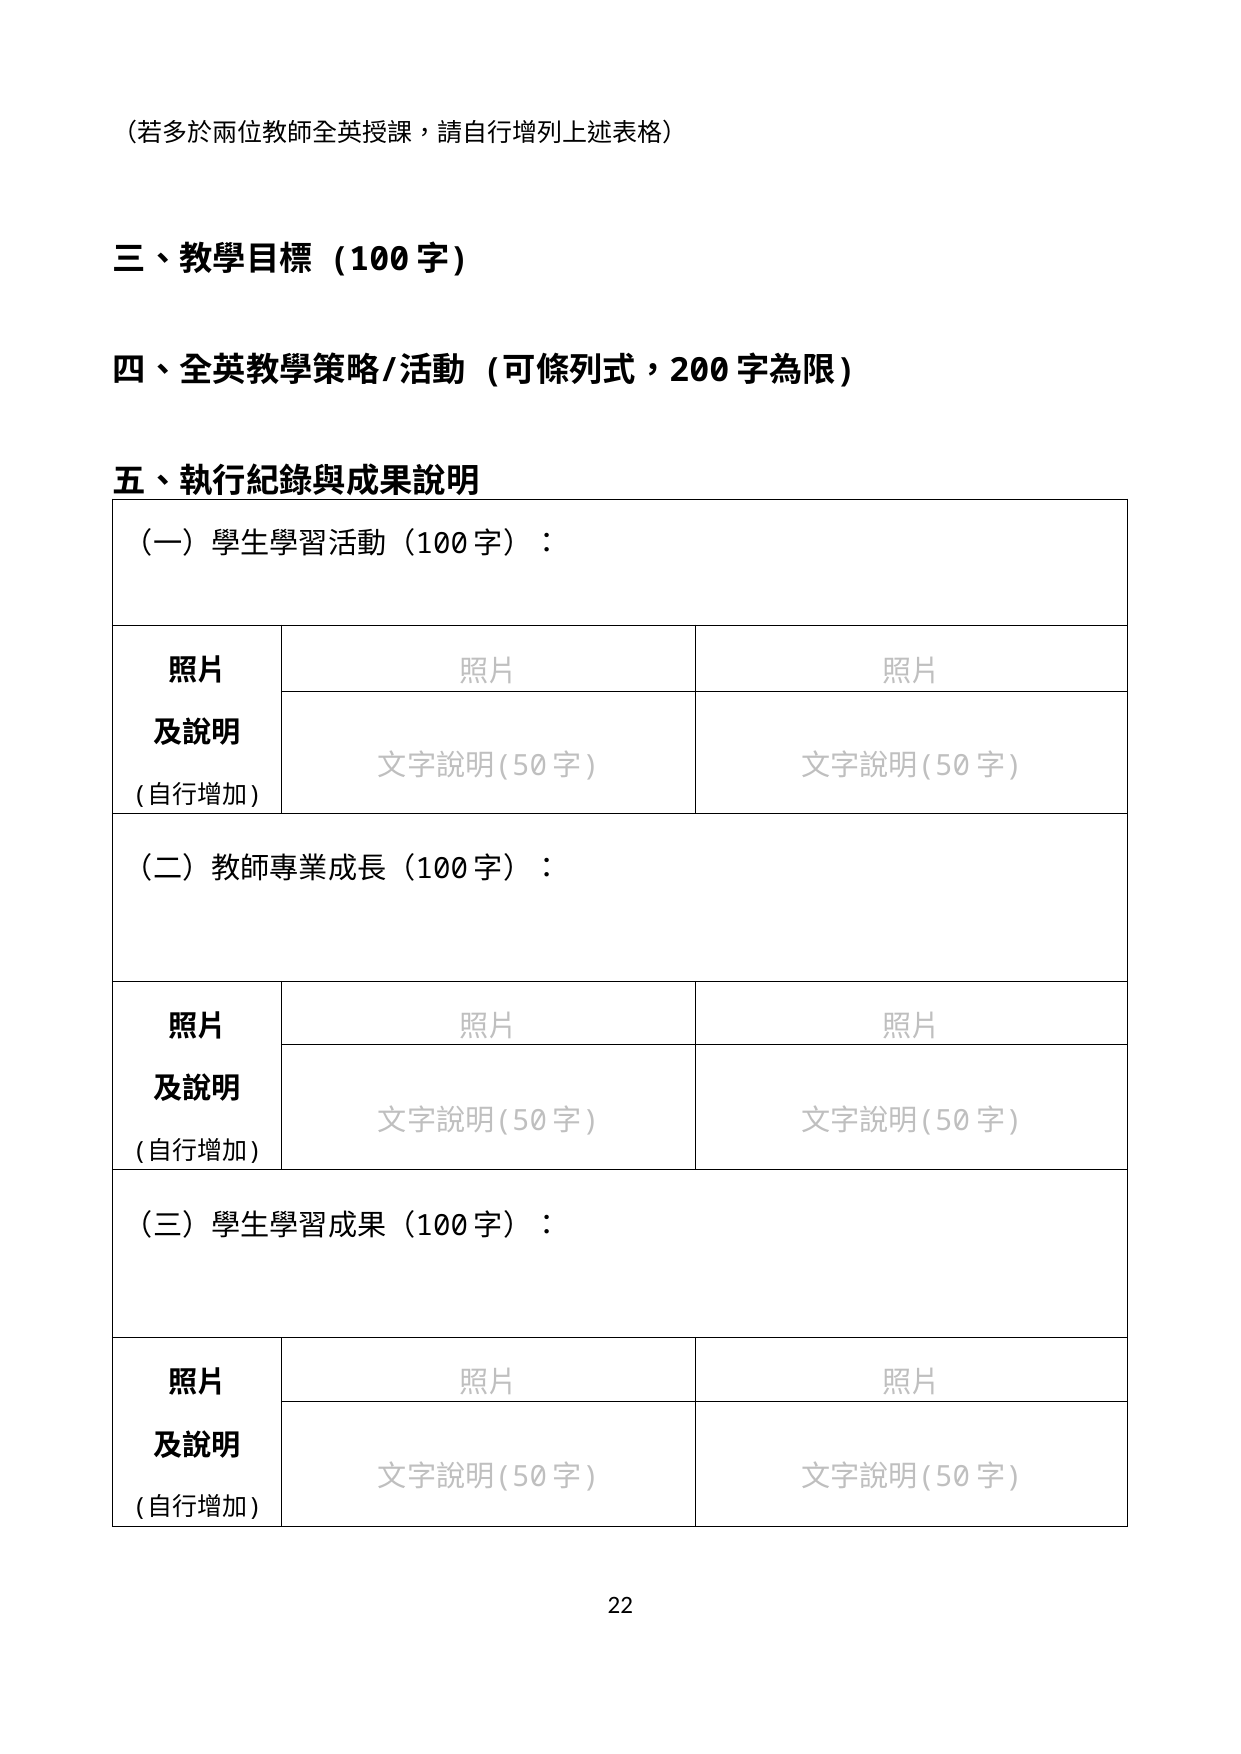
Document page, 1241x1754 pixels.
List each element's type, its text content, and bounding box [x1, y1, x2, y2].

table_cell 文字說明(50字) [282, 1402, 695, 1526]
table_cell 文字說明(50字) [696, 1045, 1127, 1169]
table_cell （二）教師專業成長（100字）： [113, 814, 1127, 981]
table_cell 照片 [282, 626, 695, 691]
table_cell 照片 [696, 626, 1127, 691]
text （若多於兩位教師全英授課，請自行增列上述表格） [112, 89, 1128, 152]
table_cell 照片 及說明 (自行增加) [113, 982, 281, 1169]
table_cell 照片 及說明 (自行增加) [113, 1338, 281, 1526]
text 三、教學目標 (100字) [112, 214, 1128, 277]
table_header （一）學生學習活動（100字）： [113, 500, 1127, 624]
table_cell （三）學生學習成果（100字）： [113, 1170, 1127, 1337]
table_cell 文字說明(50字) [282, 692, 695, 813]
text 四、全英教學策略/活動 (可條列式，200字為限) [112, 325, 1128, 387]
table_cell 照片 [282, 1338, 695, 1401]
table_cell 照片 [282, 982, 695, 1044]
table_cell 文字說明(50字) [282, 1045, 695, 1169]
table_cell 文字說明(50字) [696, 1402, 1127, 1526]
table_cell 照片 [696, 982, 1127, 1044]
table_cell 文字說明(50字) [696, 692, 1127, 813]
text 五、執行紀錄與成果說明 [112, 436, 1128, 498]
table_cell 照片 [696, 1338, 1127, 1401]
table_cell 照片 及說明 (自行增加) [113, 626, 281, 813]
